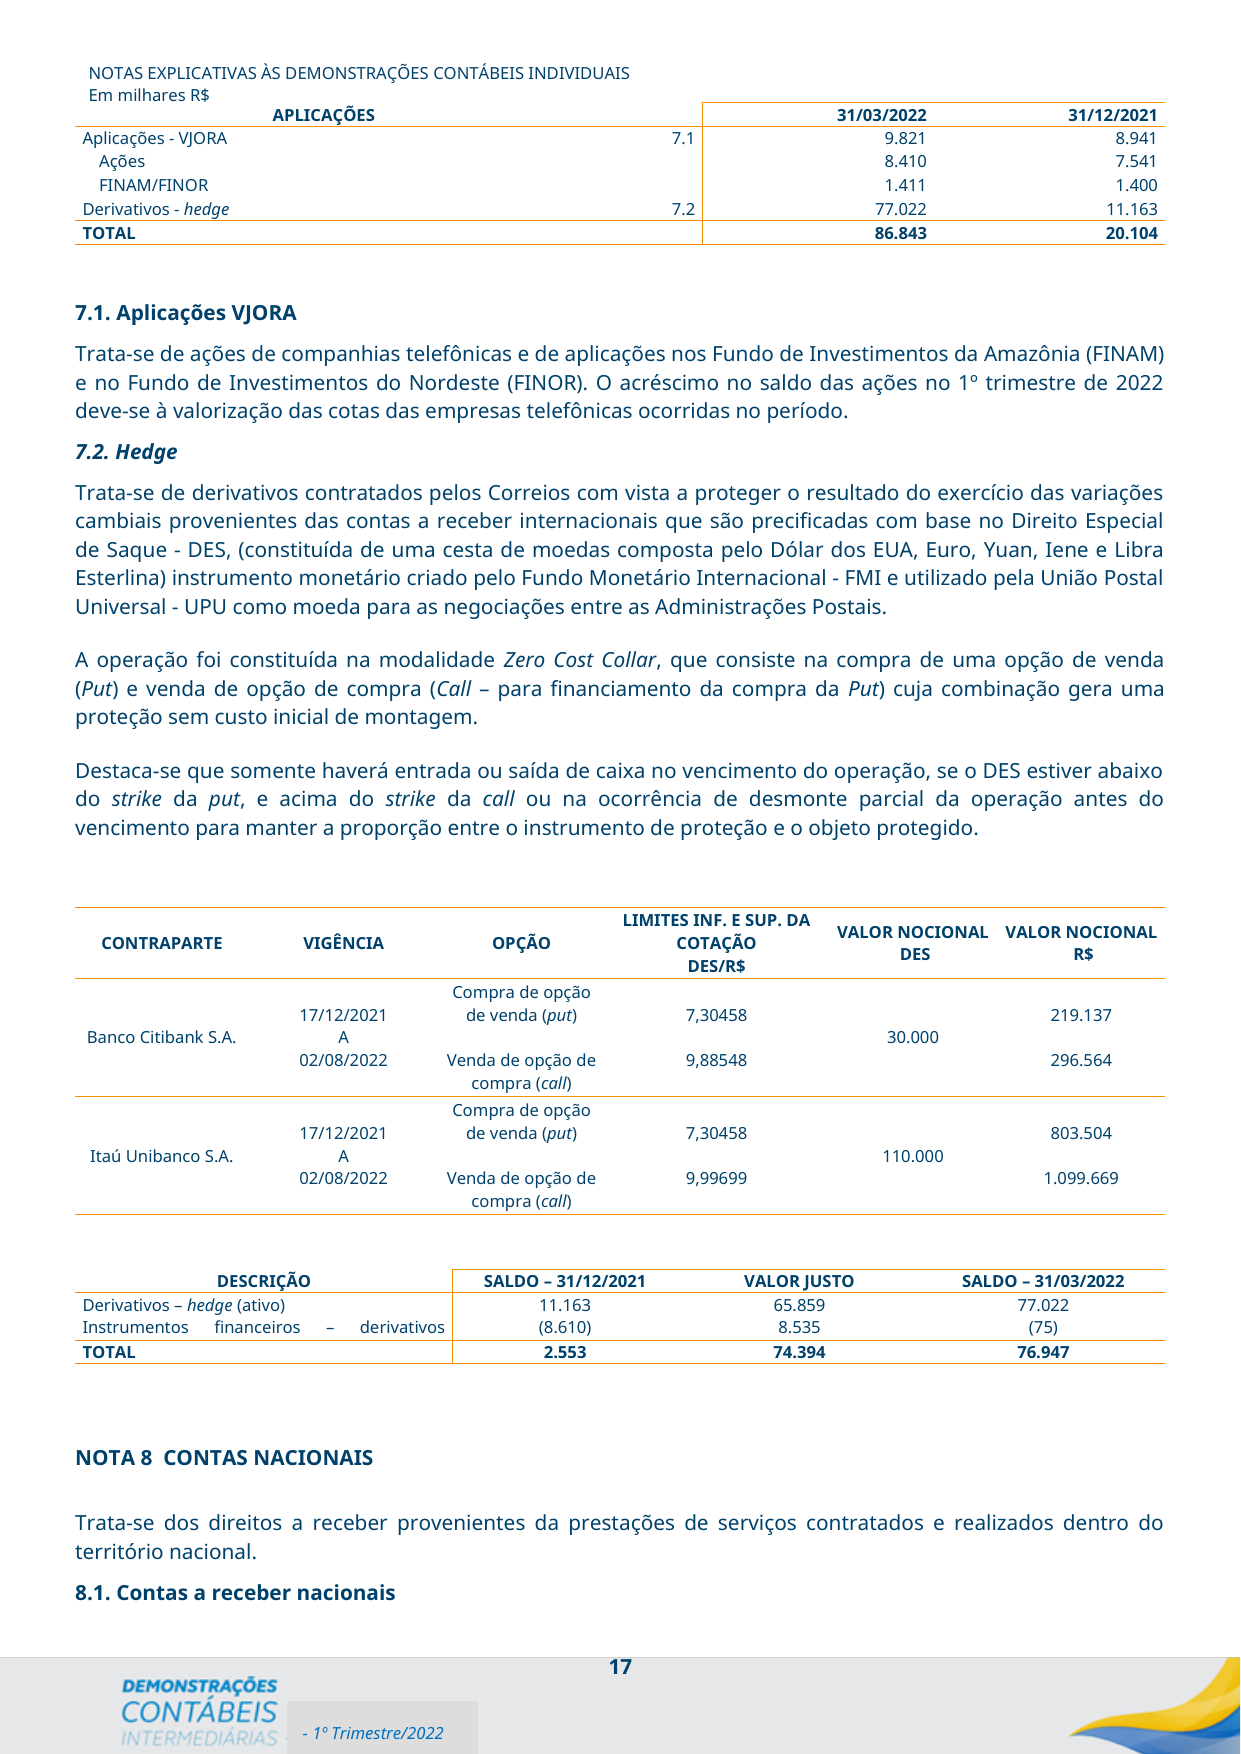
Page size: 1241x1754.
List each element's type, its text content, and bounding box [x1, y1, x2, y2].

table_cell Aplicações - VJORA [75, 127, 572, 149]
table_cell Derivativos – hedge (ativo) [75, 1293, 452, 1316]
table_cell [572, 150, 702, 173]
table_cell 77.022 [921, 1293, 1165, 1316]
table_cell 17/12/2021 A 02/08/2022 [248, 1097, 438, 1214]
table_cell 8.410 [703, 150, 934, 173]
subtitle CONTAS NACIONAIS [75, 1443, 1165, 1471]
table_cell 110.000 [829, 1097, 997, 1214]
table_header CONTRAPARTE [75, 908, 248, 978]
table_header APLICAÇÕES [75, 112, 572, 126]
table_cell 1.400 [934, 173, 1165, 197]
table_cell 65.859 [677, 1293, 921, 1316]
text Destaca-se que somente haverá entrada ou saída de caixa no vencimento do operação, se o DES estiver abaixo do strike da put, e acima do strike da call ou na ocorrência de desmonte parcial da operação antes do vencimento para manter a proporção entre o instrumento de proteção e o objeto protegido. [75, 756, 1165, 841]
table_cell 7.2 [572, 197, 702, 220]
table_header OPÇÃO [439, 908, 604, 978]
text A operação foi constituída na modalidade Zero Cost Collar, que consiste na compra de uma opção de venda (Put) e venda de opção de compra (Call – para financiamento da compra da Put) cuja combinação gera uma proteção sem custo inicial de montagem. [75, 645, 1165, 731]
table_header SALDO – 31/12/2021 [453, 1270, 677, 1292]
table_header 31/12/2021 [934, 112, 1165, 126]
table_cell [572, 173, 702, 197]
list 7.2. Hedge [75, 437, 1165, 466]
table_header VIGÊNCIA [248, 908, 438, 978]
table_cell 7.541 [934, 150, 1165, 173]
table_cell Compra de opção de venda (put) Venda de opção de compra (call) [439, 1097, 604, 1214]
table_cell Instrumentos financeiros – derivativos (passivo) [75, 1316, 452, 1339]
table_header VALOR NOCIONAL DES [829, 908, 997, 978]
table_cell TOTAL [75, 221, 572, 244]
table_cell Itaú Unibanco S.A. [75, 1097, 248, 1214]
table_cell Banco Citibank S.A. [75, 979, 248, 1096]
table_header LIMITES INF. E SUP. DA COTAÇÃO DES/R$ [604, 908, 828, 978]
picture [0, 1656, 1241, 1754]
table_cell TOTAL [75, 1341, 452, 1363]
table_cell 11.163 [453, 1293, 677, 1316]
table_cell FINAM/FINOR [75, 173, 572, 197]
table_cell 2.553 [453, 1341, 677, 1363]
table_cell 20.104 [934, 221, 1165, 244]
table_cell 11.163 [934, 197, 1165, 220]
table_cell 219.137 296.564 [997, 979, 1165, 1096]
table_cell 30.000 [829, 979, 997, 1096]
table_cell 7,30458 9,99699 [604, 1097, 828, 1214]
table_cell 8.941 [934, 127, 1165, 149]
table_cell 7,30458 9,88548 [604, 979, 828, 1096]
table_cell 7.1 [572, 127, 702, 149]
table_cell 803.504 1.099.669 [997, 1097, 1165, 1214]
table_cell 8.535 [677, 1316, 921, 1339]
table_cell Compra de opção de venda (put) Venda de opção de compra (call) [439, 979, 604, 1096]
table_header DESCRIÇÃO [75, 1269, 452, 1292]
table_header VALOR NOCIONAL R$ [997, 908, 1165, 978]
list 8.1. Contas a receber nacionais [75, 1578, 1165, 1606]
table_cell (75) [921, 1316, 1165, 1339]
table_cell (8.610) [453, 1316, 677, 1339]
table_cell 76.947 [921, 1341, 1165, 1363]
table_cell 1.411 [703, 173, 934, 197]
table_cell 17/12/2021 A 02/08/2022 [248, 979, 438, 1096]
table_cell 86.843 [703, 221, 934, 244]
table_cell [572, 221, 702, 244]
table_header [572, 112, 702, 126]
text Trata-se dos direitos a receber provenientes da prestações de serviços contratados e realizados dentro do território nacional. [75, 1508, 1165, 1565]
table_header 31/03/2022 [703, 112, 934, 126]
list 7.1. Aplicações VJORA [75, 298, 1165, 327]
table_cell 77.022 [703, 197, 934, 220]
table_cell 9.821 [703, 127, 934, 149]
text Trata-se de derivativos contratados pelos Correios com vista a proteger o resultado do exercício das variações cambiais provenientes das contas a receber internacionais que são precificadas com base no Direito Especial de Saque - DES, (constituída de uma cesta de moedas composta pelo Dólar dos EUA, Euro, Yuan, Iene e Libra Esterlina) instrumento monetário criado pelo Fundo Monetário Internacional - FMI e utilizado pela União Postal Universal - UPU como moeda para as negociações entre as Administrações Postais. [75, 478, 1165, 620]
table_header SALDO – 31/03/2022 [921, 1270, 1165, 1292]
table_cell 74.394 [677, 1341, 921, 1363]
text Trata-se de ações de companhias telefônicas e de aplicações nos Fundo de Investimentos da Amazônia (FINAM) e no Fundo de Investimentos do Nordeste (FINOR). O acréscimo no saldo das ações no 1º trimestre de 2022 deve-se à valorização das cotas das empresas telefônicas ocorridas no período. [75, 339, 1165, 425]
table_cell Ações [75, 150, 572, 173]
table_header VALOR JUSTO [677, 1270, 921, 1292]
table_cell Derivativos - hedge [75, 197, 572, 220]
